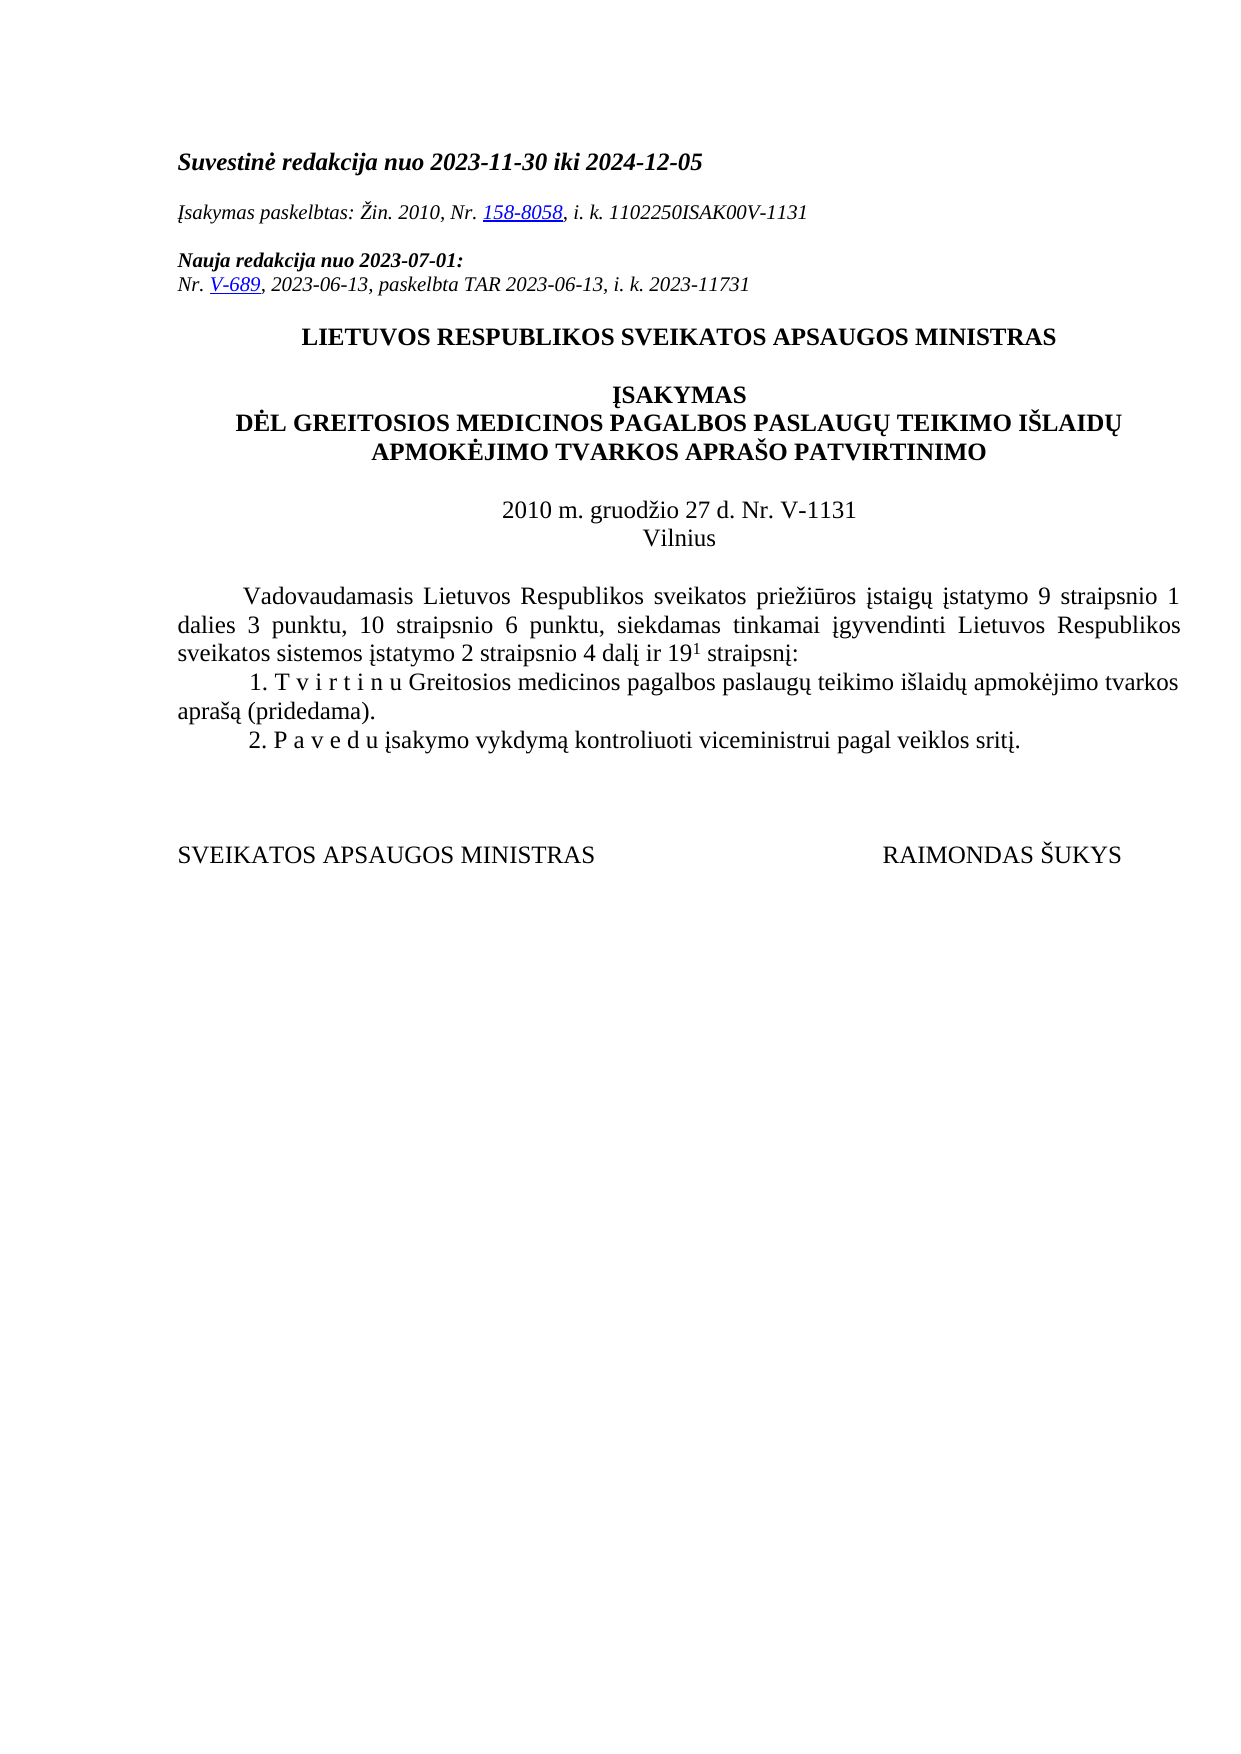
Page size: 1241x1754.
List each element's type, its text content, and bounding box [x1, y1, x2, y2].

text Įsakymas paskelbtas: Žin. 2010, Nr. 158-8058, i. k. 1102250ISAK00V-1131 [177, 200, 1181, 224]
text Suvestinė redakcija nuo 2023-11-30 iki 2024-12-05 [177, 147, 1181, 176]
text SVEIKATOS APSAUGOS MINISTRAS RAIMONDAS ŠUKYS [177, 840, 1181, 868]
text 1. T v i r t i n u Greitosios medicinos pagalbos paslaugų teikimo išlaidų apmokėjimo tvarkos aprašą (pridedama). [177, 667, 1181, 725]
text Nr. V-689, 2023-06-13, paskelbta TAR 2023-06-13, i. k. 2023-11731 [177, 272, 1181, 296]
text Nauja redakcija nuo 2023-07-01: [177, 248, 1181, 272]
text 2. P a v e d u įsakymo vykdymą kontroliuoti viceministrui pagal veiklos sritį. [177, 725, 1181, 753]
text Vilnius [177, 523, 1181, 552]
text LIETUVOS RESPUBLIKOS SVEIKATOS APSAUGOS MINISTRAS [177, 322, 1181, 351]
text ĮSAKYMAS [177, 380, 1181, 408]
text Vadovaudamasis Lietuvos Respublikos sveikatos priežiūros įstaigų įstatymo 9 straipsnio 1 dalies 3 punktu, 10 straipsnio 6 punktu, siekdamas tinkamai įgyvendinti Lietuvos Respublikos sveikatos sistemos įstatymo 2 straipsnio 4 dalį ir 191 straipsnį: [177, 581, 1181, 667]
text 2010 m. gruodžio 27 d. Nr. V-1131 [177, 495, 1181, 523]
text DĖL GREITOSIOS MEDICINOS PAGALBOS PASLAUGŲ TEIKIMO IŠLAIDŲ APMOKĖJIMO TVARKOS APRAŠO PATVIRTINIMO [177, 408, 1181, 466]
